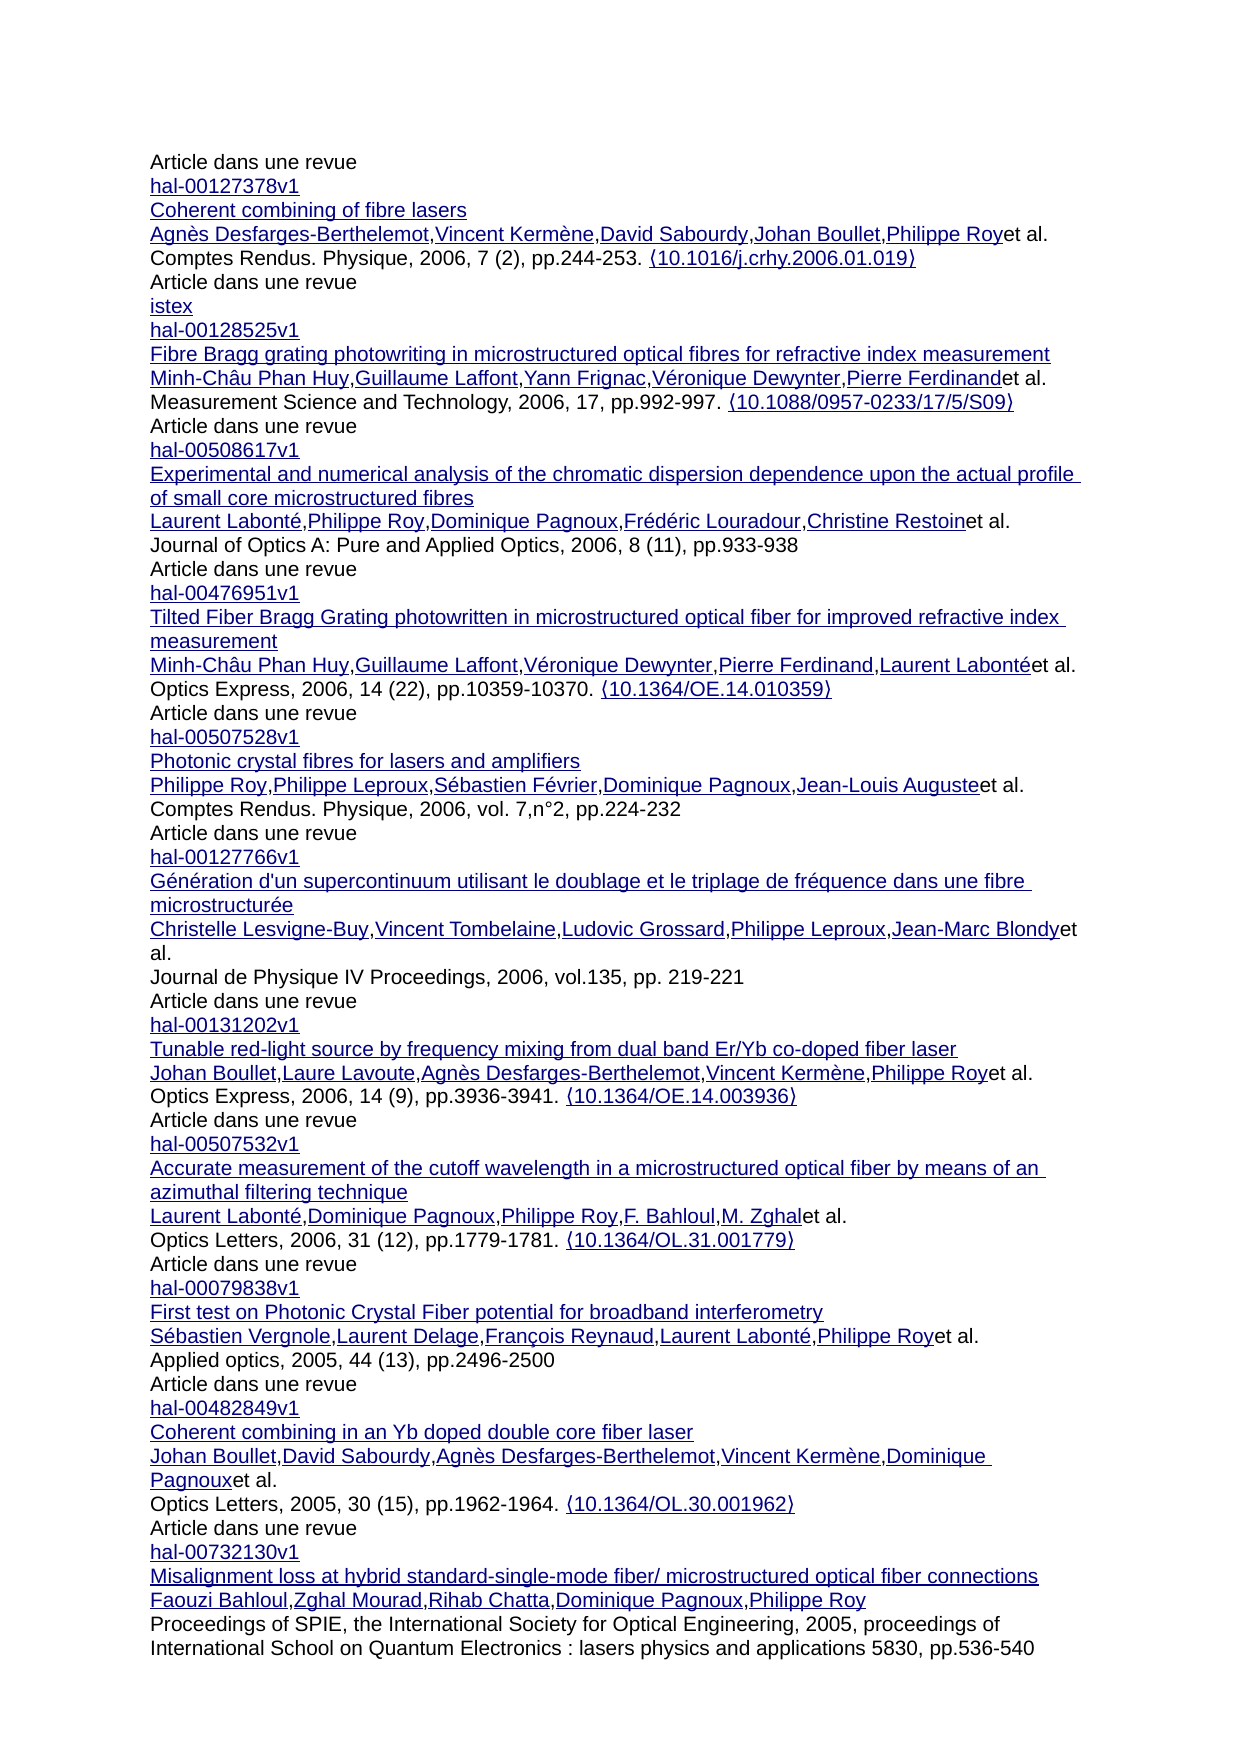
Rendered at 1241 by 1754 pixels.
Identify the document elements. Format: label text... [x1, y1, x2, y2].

table_cell Coherent combining in an Yb doped double core fiber laser Johan Boullet,David Sabourdy,Agnès Desfarges-Berthelemot,Vincent Kermène,Dominique Pagnouxet al. Optics Letters, 2005, 30 (15), pp.1962-1964. ⟨10.1364/OL.30.001962⟩ Article dans une revue hal-00732130v1 [150, 1420, 1090, 1563]
table_cell First test on Photonic Crystal Fiber potential for broadband interferometry Sébastien Vergnole,Laurent Delage,François Reynaud,Laurent Labonté,Philippe Royet al. Applied optics, 2005, 44 (13), pp.2496-2500 Article dans une revue hal-00482849v1 [150, 1300, 1090, 1420]
table_cell Experimental and numerical analysis of the chromatic dispersion dependence upon the actual profile of small core microstructured fibres Laurent Labonté,Philippe Roy,Dominique Pagnoux,Frédéric Louradour,Christine Restoinet al. Journal of Optics A: Pure and Applied Optics, 2006, 8 (11), pp.933-938 Article dans une revue hal-00476951v1 [150, 461, 1090, 605]
table_cell Misalignment loss at hybrid standard-single-mode fiber/ microstructured optical fiber connections Faouzi Bahloul,Zghal Mourad,Rihab Chatta,Dominique Pagnoux,Philippe Roy Proceedings of SPIE, the International Society for Optical Engineering, 2005, proceedings of International School on Quantum Electronics : lasers physics and applications 5830, pp.536-540 [150, 1564, 1090, 1659]
table_cell Fibre Bragg grating photowriting in microstructured optical fibres for refractive index measurement Minh-Châu Phan Huy,Guillaume Laffont,Yann Frignac,Véronique Dewynter,Pierre Ferdinandet al. Measurement Science and Technology, 2006, 17, pp.992-997. ⟨10.1088/0957-0233/17/5/S09⟩ Article dans une revue hal-00508617v1 [150, 342, 1090, 461]
table_cell Coherent combining of fibre lasers Agnès Desfarges-Berthelemot,Vincent Kermène,David Sabourdy,Johan Boullet,Philippe Royet al. Comptes Rendus. Physique, 2006, 7 (2), pp.244-253. ⟨10.1016/j.crhy.2006.01.019⟩ Article dans une revue istex hal-00128525v1 [150, 198, 1090, 342]
table_cell Photonic crystal fibres for lasers and amplifiers Philippe Roy,Philippe Leproux,Sébastien Février,Dominique Pagnoux,Jean-Louis Augusteet al. Comptes Rendus. Physique, 2006, vol. 7,n°2, pp.224-232 Article dans une revue hal-00127766v1 [150, 749, 1090, 869]
table_cell Tilted Fiber Bragg Grating photowritten in microstructured optical fiber for improved refractive index measurement Minh-Châu Phan Huy,Guillaume Laffont,Véronique Dewynter,Pierre Ferdinand,Laurent Labontéet al. Optics Express, 2006, 14 (22), pp.10359-10370. ⟨10.1364/OE.14.010359⟩ Article dans une revue hal-00507528v1 [150, 605, 1090, 749]
table_cell Accurate measurement of the cutoff wavelength in a microstructured optical fiber by means of an azimuthal filtering technique Laurent Labonté,Dominique Pagnoux,Philippe Roy,F. Bahloul,M. Zghalet al. Optics Letters, 2006, 31 (12), pp.1779-1781. ⟨10.1364/OL.31.001779⟩ Article dans une revue hal-00079838v1 [150, 1156, 1090, 1300]
table_cell Article dans une revue hal-00127378v1 [150, 150, 1090, 198]
table_cell Tunable red-light source by frequency mixing from dual band Er/Yb co-doped fiber laser Johan Boullet,Laure Lavoute,Agnès Desfarges-Berthelemot,Vincent Kermène,Philippe Royet al. Optics Express, 2006, 14 (9), pp.3936-3941. ⟨10.1364/OE.14.003936⟩ Article dans une revue hal-00507532v1 [150, 1036, 1090, 1156]
table_cell Génération d'un supercontinuum utilisant le doublage et le triplage de fréquence dans une fibre microstructurée Christelle Lesvigne-Buy,Vincent Tombelaine,Ludovic Grossard,Philippe Leproux,Jean-Marc Blondyet al. Journal de Physique IV Proceedings, 2006, vol.135, pp. 219-221 Article dans une revue hal-00131202v1 [150, 869, 1090, 1036]
